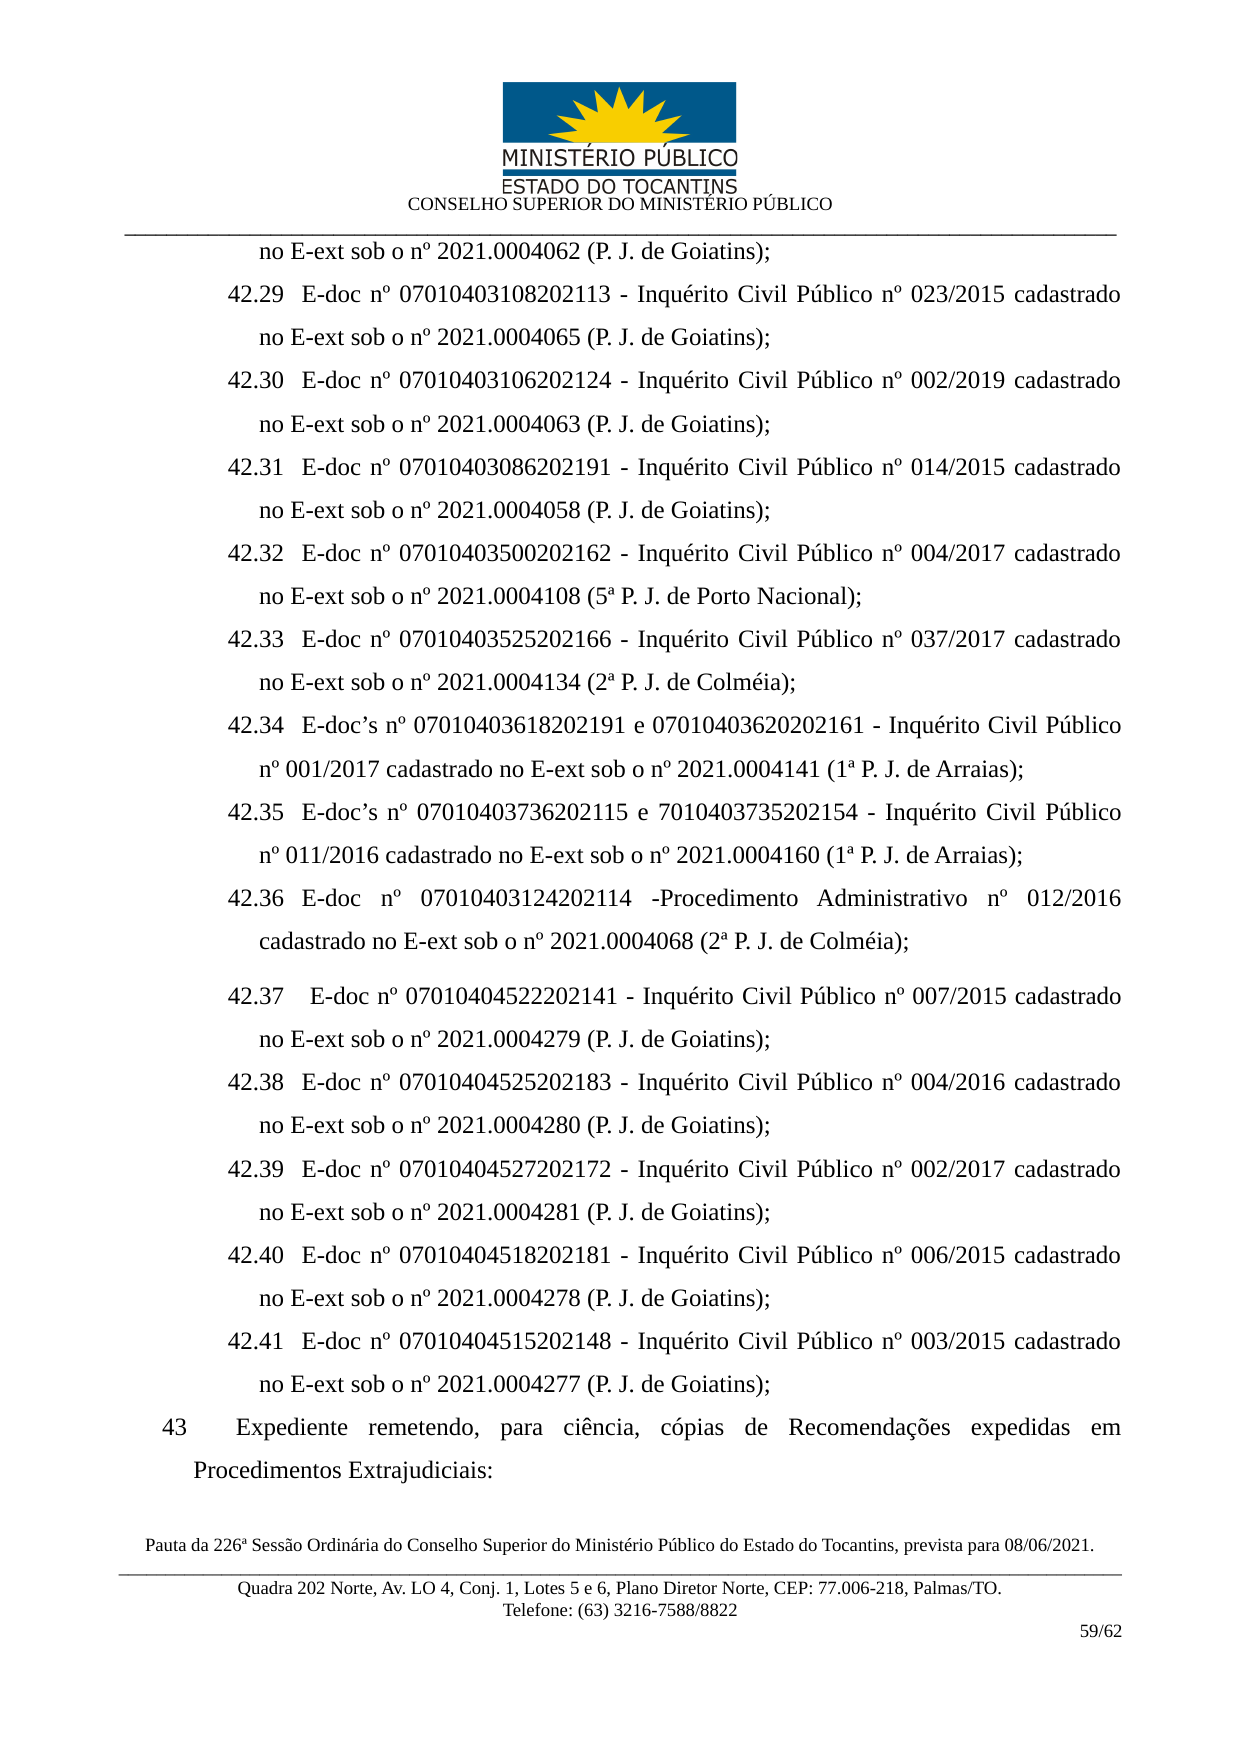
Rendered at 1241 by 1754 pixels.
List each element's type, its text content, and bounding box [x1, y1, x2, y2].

list E-doc nº 07010403086202191 - Inquérito Civil Público nº 014/2015 cadastrado no E-ext sob o nº 2021.0004058 (P. J. de Goiatins); [221, 452, 1122, 524]
list E-doc nº 07010404527202172 - Inquérito Civil Público nº 002/2017 cadastrado no E-ext sob o nº 2021.0004281 (P. J. de Goiatins); [221, 1154, 1122, 1226]
list no E-ext sob o nº 2021.0004062 (P. J. de Goiatins); [221, 236, 1122, 265]
list E-doc nº 07010404515202148 - Inquérito Civil Público nº 003/2015 cadastrado no E-ext sob o nº 2021.0004277 (P. J. de Goiatins); [221, 1326, 1122, 1398]
list E-doc nº 07010403525202166 - Inquérito Civil Público nº 037/2017 cadastrado no E-ext sob o nº 2021.0004134 (2ª P. J. de Colméia); [221, 624, 1122, 696]
list E-doc’s nº 07010403736202115 e 7010403735202154 - Inquérito Civil Público nº 011/2016 cadastrado no E-ext sob o nº 2021.0004160 (1ª P. J. de Arraias); [221, 797, 1122, 869]
list Expediente remetendo, para ciência, cópias de Recomendações expedidas em Procedimentos Extrajudiciais: [156, 1412, 1122, 1484]
list E-doc nº 07010403106202124 - Inquérito Civil Público nº 002/2019 cadastrado no E-ext sob o nº 2021.0004063 (P. J. de Goiatins); [221, 366, 1122, 437]
picture [502, 82, 738, 194]
list E-doc nº 07010404518202181 - Inquérito Civil Público nº 006/2015 cadastrado no E-ext sob o nº 2021.0004278 (P. J. de Goiatins); [221, 1240, 1122, 1312]
list E-doc nº 07010404525202183 - Inquérito Civil Público nº 004/2016 cadastrado no E-ext sob o nº 2021.0004280 (P. J. de Goiatins); [221, 1067, 1122, 1139]
list E-doc nº 07010403108202113 - Inquérito Civil Público nº 023/2015 cadastrado no E-ext sob o nº 2021.0004065 (P. J. de Goiatins); [221, 279, 1122, 351]
list E-doc nº 07010403124202114 -Procedimento Administrativo nº 012/2016 cadastrado no E-ext sob o nº 2021.0004068 (2ª P. J. de Colméia); [221, 883, 1122, 955]
list E-doc nº 07010404522202141 - Inquérito Civil Público nº 007/2015 cadastrado no E-ext sob o nº 2021.0004279 (P. J. de Goiatins); [221, 981, 1122, 1053]
list E-doc’s nº 07010403618202191 e 07010403620202161 - Inquérito Civil Público nº 001/2017 cadastrado no E-ext sob o nº 2021.0004141 (1ª P. J. de Arraias); [221, 711, 1122, 782]
list E-doc nº 07010403500202162 - Inquérito Civil Público nº 004/2017 cadastrado no E-ext sob o nº 2021.0004108 (5ª P. J. de Porto Nacional); [221, 538, 1122, 610]
